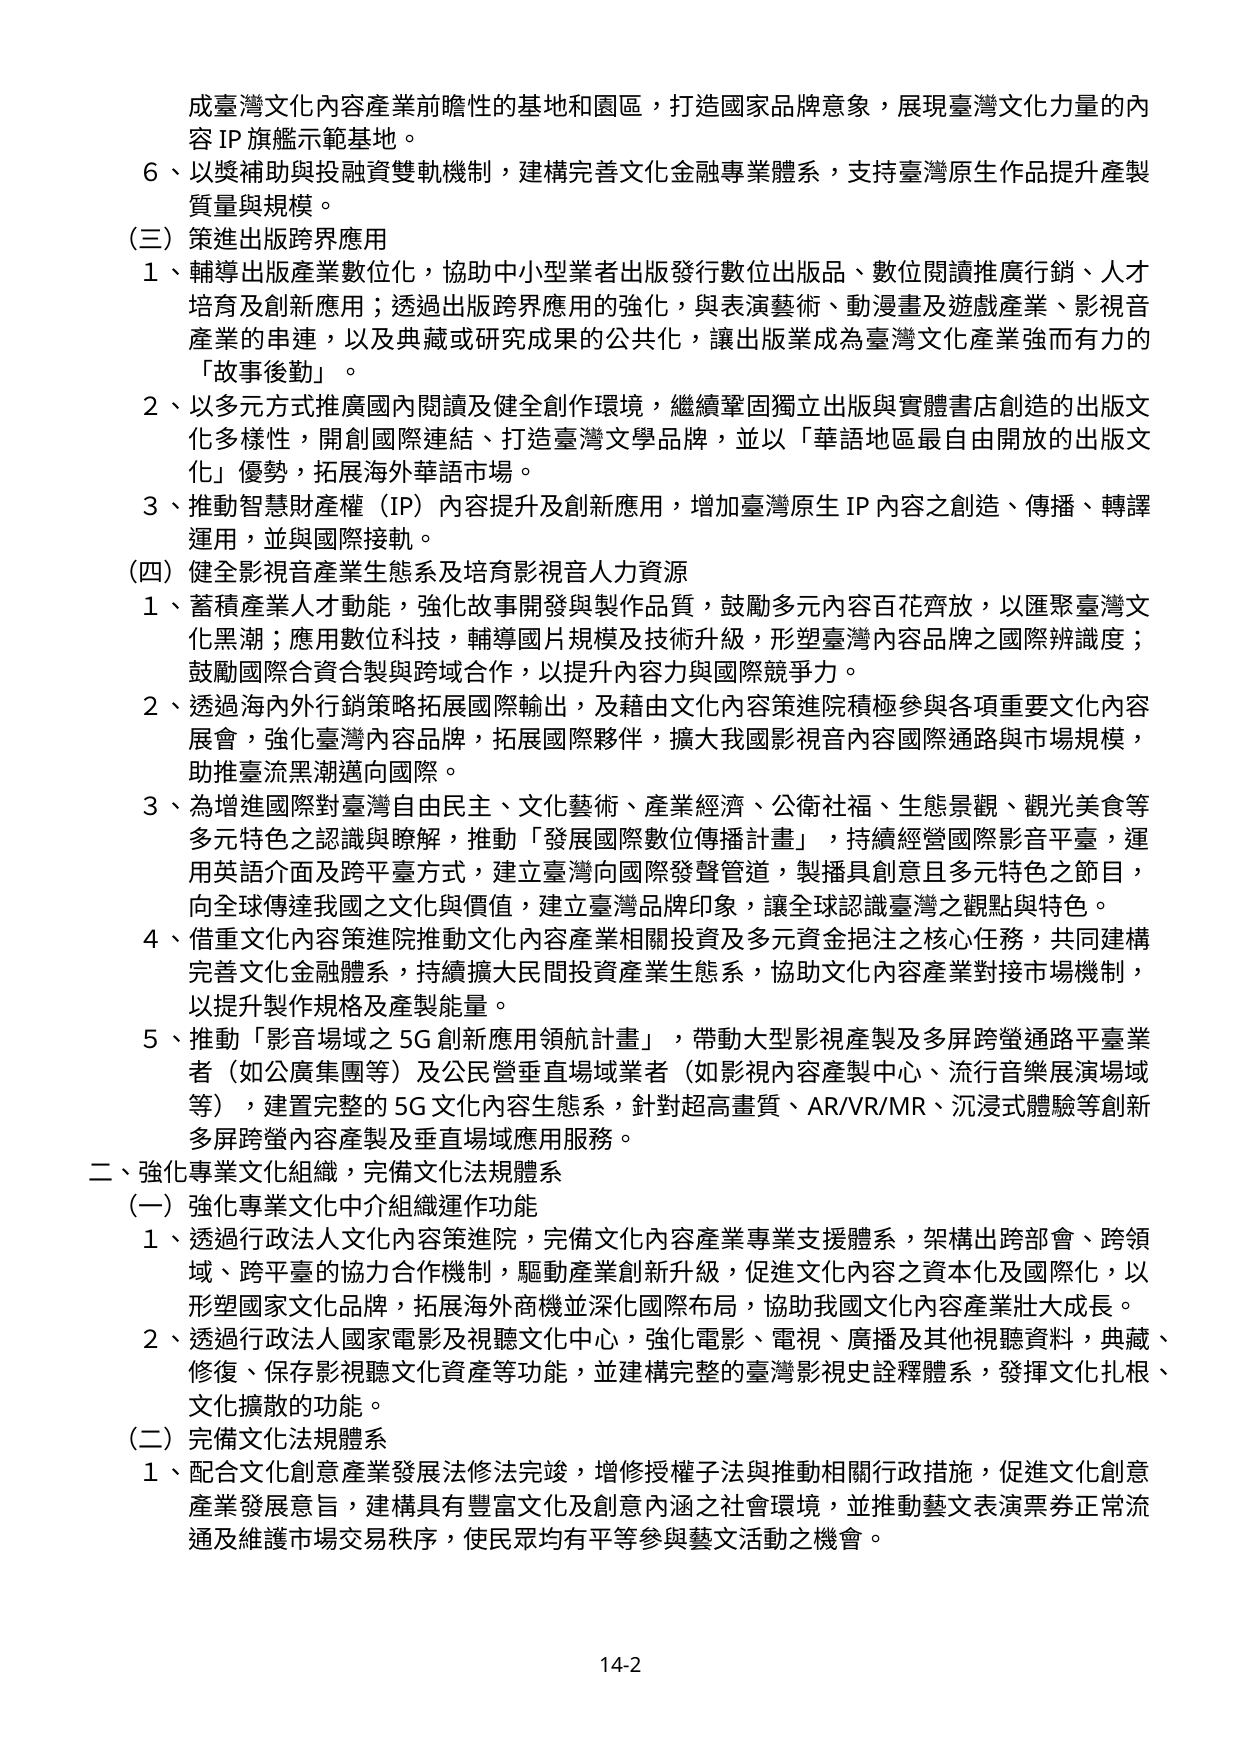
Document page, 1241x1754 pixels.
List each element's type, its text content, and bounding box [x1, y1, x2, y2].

text １、蓄積產業人才動能，強化故事開發與製作品質，鼓勵多元內容百花齊放，以匯聚臺灣文化黑潮；應用數位科技，輔導國片規模及技術升級，形塑臺灣內容品牌之國際辨識度；鼓勵國際合資合製與跨域合作，以提升內容力與國際競爭力。 [138, 588, 1152, 688]
text ２、以多元方式推廣國內閱讀及健全創作環境，繼續鞏固獨立出版與實體書店創造的出版文化多樣性，開創國際連結、打造臺灣文學品牌，並以「華語地區最自由開放的出版文化」優勢，拓展海外華語市場。 [138, 388, 1152, 488]
text ６、以獎補助與投融資雙軌機制，建構完善文化金融專業體系，支持臺灣原生作品提升產製質量與規模。 [138, 155, 1152, 222]
text （二）完備文化法規體系 [113, 1422, 1152, 1455]
text 二、強化專業文化組織，完備文化法規體系 [88, 1155, 1152, 1188]
text １、配合文化創意產業發展法修法完竣，增修授權子法與推動相關行政措施，促進文化創意產業發展意旨，建構具有豐富文化及創意內涵之社會環境，並推動藝文表演票券正常流通及維護市場交易秩序，使民眾均有平等參與藝文活動之機會。 [138, 1455, 1152, 1555]
text （四）健全影視音產業生態系及培育影視音人力資源 [113, 555, 1152, 588]
text ５、推動「影音場域之5G創新應用領航計畫」，帶動大型影視產製及多屏跨螢通路平臺業者（如公廣集團等）及公民營垂直場域業者（如影視內容產製中心、流行音樂展演場域等），建置完整的5G文化內容生態系，針對超高畫質、AR/VR/MR、沉浸式體驗等創新多屏跨螢內容產製及垂直場域應用服務。 [138, 1022, 1152, 1155]
text （三）策進出版跨界應用 [113, 222, 1152, 255]
text ２、透過海內外行銷策略拓展國際輸出，及藉由文化內容策進院積極參與各項重要文化內容展會，強化臺灣內容品牌，拓展國際夥伴，擴大我國影視音內容國際通路與市場規模，助推臺流黑潮邁向國際。 [138, 688, 1152, 788]
text １、透過行政法人文化內容策進院，完備文化內容產業專業支援體系，架構出跨部會、跨領域、跨平臺的協力合作機制，驅動產業創新升級，促進文化內容之資本化及國際化，以形塑國家文化品牌，拓展海外商機並深化國際布局，協助我國文化內容產業壯大成長。 [138, 1222, 1152, 1322]
text ４、借重文化內容策進院推動文化內容產業相關投資及多元資金挹注之核心任務，共同建構完善文化金融體系，持續擴大民間投資產業生態系，協助文化內容產業對接市場機制，以提升製作規格及產製能量。 [138, 922, 1152, 1022]
text （一）強化專業文化中介組織運作功能 [113, 1188, 1152, 1222]
text ３、為增進國際對臺灣自由民主、文化藝術、產業經濟、公衛社福、生態景觀、觀光美食等多元特色之認識與瞭解，推動「發展國際數位傳播計畫」，持續經營國際影音平臺，運用英語介面及跨平臺方式，建立臺灣向國際發聲管道，製播具創意且多元特色之節目，向全球傳達我國之文化與價值，建立臺灣品牌印象，讓全球認識臺灣之觀點與特色。 [138, 788, 1152, 922]
text １、輔導出版產業數位化，協助中小型業者出版發行數位出版品、數位閱讀推廣行銷、人才培育及創新應用；透過出版跨界應用的強化，與表演藝術、動漫畫及遊戲產業、影視音產業的串連，以及典藏或研究成果的公共化，讓出版業成為臺灣文化產業強而有力的「故事後勤」。 [138, 255, 1152, 388]
text ３、推動智慧財產權（IP）內容提升及創新應用，增加臺灣原生IP內容之創造、傳播、轉譯運用，並與國際接軌。 [138, 488, 1152, 555]
text ２、透過行政法人國家電影及視聽文化中心，強化電影、電視、廣播及其他視聽資料，典藏、修復、保存影視聽文化資產等功能，並建構完整的臺灣影視史詮釋體系，發揮文化扎根、文化擴散的功能。 [138, 1322, 1152, 1422]
text ５、打造「華山2.0－文化內容產業聚落」，透過「以軟帶硬」策略，同步展開「催生在地原生文化內容及衍生創作」、「加速跨域科技創新應用」、「深化產業人才專業培育」、「加強國際行銷佈局」等工作，挹注產業產製新型態體驗之臺灣原生文化內容、開發AVMR應用示範案例、促進品牌國際布局等，期透過先期打造重要亮點案例，帶動產業跨域合作量能，促進文化內容產業創新發展，形塑資源整合與專業支援之共同平臺，形成臺灣文化內容產業前瞻性的基地和園區，打造國家品牌意象，展現臺灣文化力量的內容IP旗艦示範基地。 [138, 88, 1152, 155]
